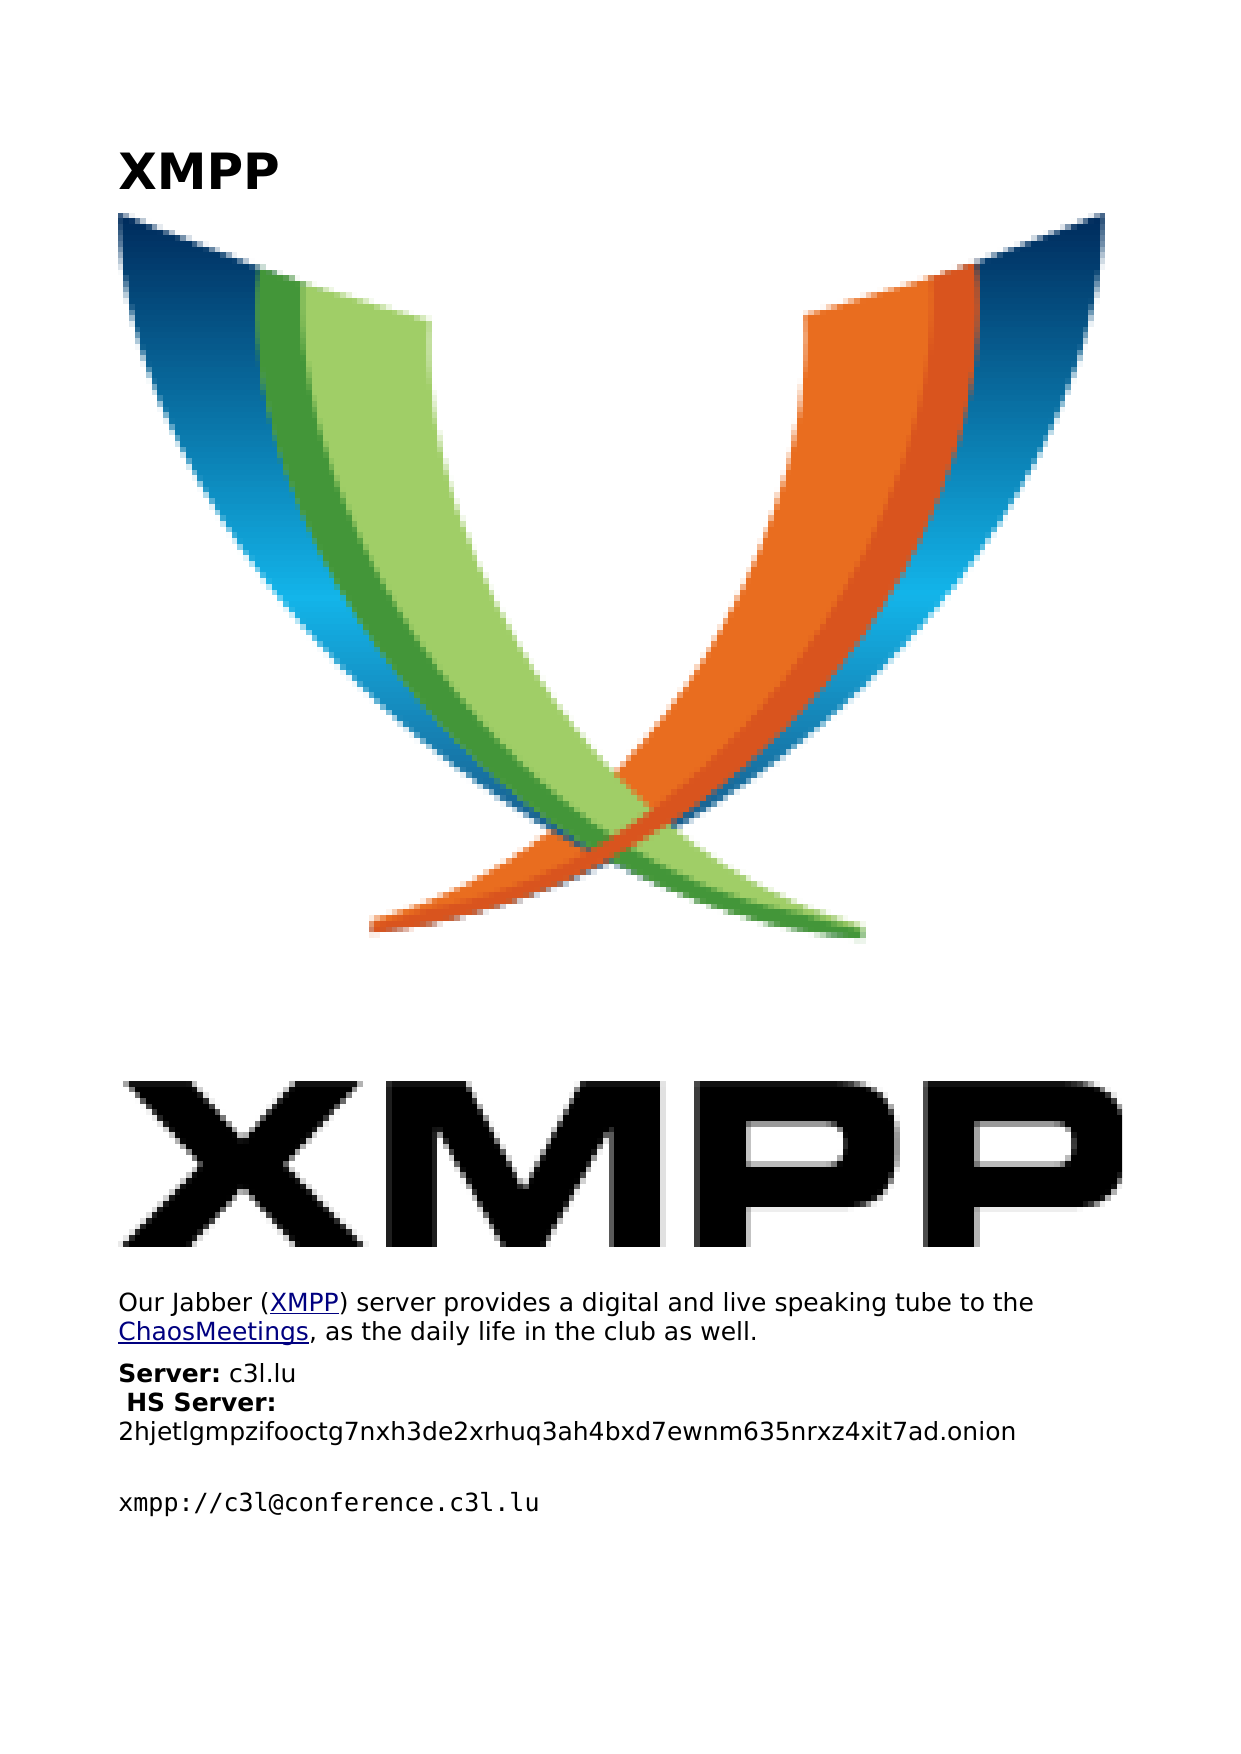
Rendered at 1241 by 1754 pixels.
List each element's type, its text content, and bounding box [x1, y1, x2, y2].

picture [118, 213, 1123, 1247]
subtitle XMPP [118, 143, 1122, 201]
text Server: c3l.lu HS Server: 2hjetlgmpzifooctg7nxh3de2xrhuq3ah4bxd7ewnm635nrxz4xit7ad.onion [118, 1359, 1122, 1475]
text xmpp://c3l@conference.c3l.lu [118, 1488, 1122, 1517]
text Our Jabber (XMPP) server provides a digital and live speaking tube to the ChaosMeetings, as the daily life in the club as well. [118, 1288, 1122, 1346]
